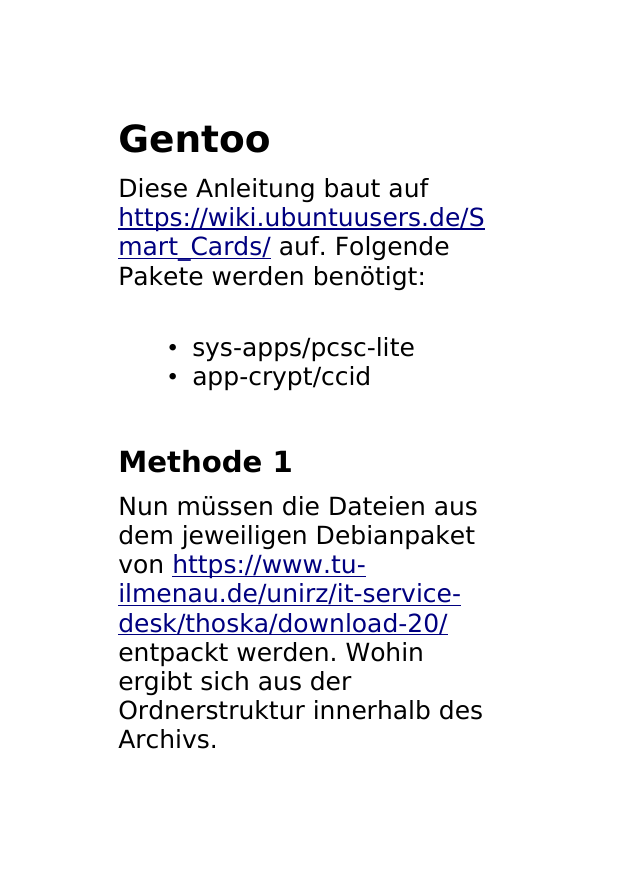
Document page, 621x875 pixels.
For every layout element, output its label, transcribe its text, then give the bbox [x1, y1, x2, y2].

subtitle Methode 1 [118, 446, 502, 480]
subtitle Gentoo [118, 118, 502, 162]
text Nun müssen die Dateien aus dem jeweiligen Debianpaket von https://www.tu-ilmenau.de/unirz/it-service-desk/thoska/download-20/ entpackt werden. Wohin ergibt sich aus der Ordnerstruktur innerhalb des Archivs. [118, 492, 502, 755]
text Diese Anleitung baut auf https://wiki.ubuntuusers.de/Smart_Cards/ auf. Folgende Pakete werden benötigt: [118, 174, 502, 291]
list app-crypt/ccid [177, 362, 502, 391]
list sys-apps/pcsc-lite [177, 333, 502, 362]
